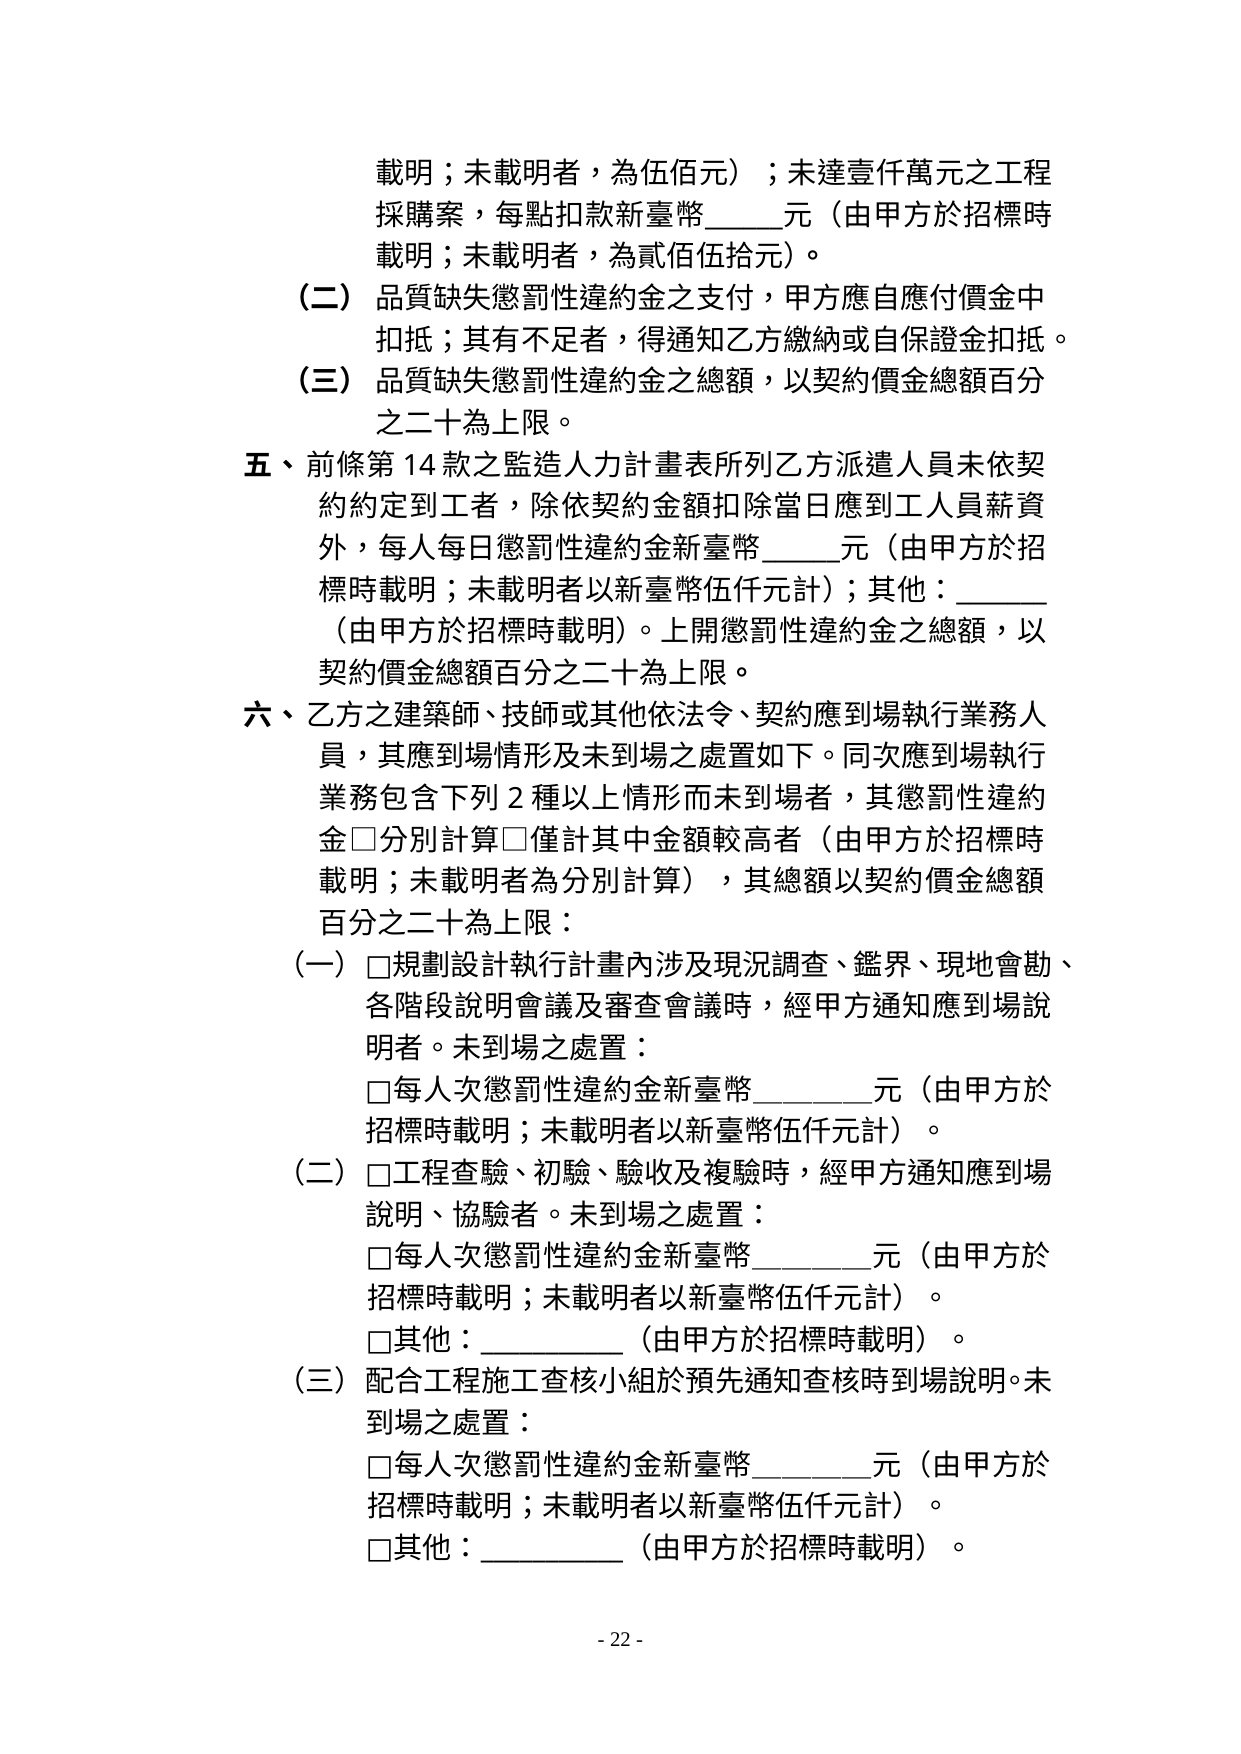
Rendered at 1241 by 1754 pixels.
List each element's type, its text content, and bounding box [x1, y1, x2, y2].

list 品質缺失懲罰性違約金之總額，以契約價金總額百分之二十為上限。 [281, 358, 1053, 442]
text □每人次懲罰性違約金新臺幣＿＿＿＿元（由甲方於招標時載明；未載明者以新臺幣伍仟元計）。 [366, 1442, 1053, 1525]
text □每人次懲罰性違約金新臺幣＿＿＿＿元（由甲方於招標時載明；未載明者以新臺幣伍仟元計）。 [366, 1233, 1053, 1317]
text □每人次懲罰性違約金新臺幣＿＿＿＿元（由甲方於招標時載明；未載明者以新臺幣伍仟元計）。 [365, 1067, 1053, 1150]
list 品質缺失懲罰性違約金之支付，甲方應自應付價金中扣抵；其有不足者，得通知乙方繳納或自保證金扣抵。 [281, 275, 1053, 358]
list □規劃設計執行計畫內涉及現況調查、鑑界、現地會勘、各階段說明會議及審查會議時，經甲方通知應到場說明者。未到場之處置： [276, 942, 1053, 1067]
list 配合工程施工查核小組於預先通知查核時到場說明。未到場之處置： [276, 1358, 1053, 1442]
text □其他：___________（由甲方於招標時載明）。 [366, 1317, 1053, 1358]
list □工程查驗、初驗、驗收及複驗時，經甲方通知應到場說明、協驗者。未到場之處置： [276, 1150, 1053, 1233]
list 前條第14款之監造人力計畫表所列乙方派遣人員未依契約約定到工者，除依契約金額扣除當日應到工人員薪資外，每人每日懲罰性違約金新臺幣______元（由甲方於招標時載明；未載明者以新臺幣伍仟元計）；其他：_______（由甲方於招標時載明）。上開懲罰性違約金之總額，以契約價金總額百分之二十為上限。 [244, 442, 1047, 692]
list 載明；未載明者，為伍佰元）；未達壹仟萬元之工程採購案，每點扣款新臺幣______元（由甲方於招標時載明；未載明者，為貳佰伍拾元）。 [281, 150, 1053, 275]
text □其他：___________（由甲方於招標時載明）。 [366, 1525, 1053, 1567]
list 乙方之建築師、技師或其他依法令、契約應到場執行業務人員，其應到場情形及未到場之處置如下。同次應到場執行業務包含下列2種以上情形而未到場者，其懲罰性違約金□分別計算□僅計其中金額較高者（由甲方於招標時載明；未載明者為分別計算），其總額以契約價金總額百分之二十為上限： [244, 692, 1047, 942]
